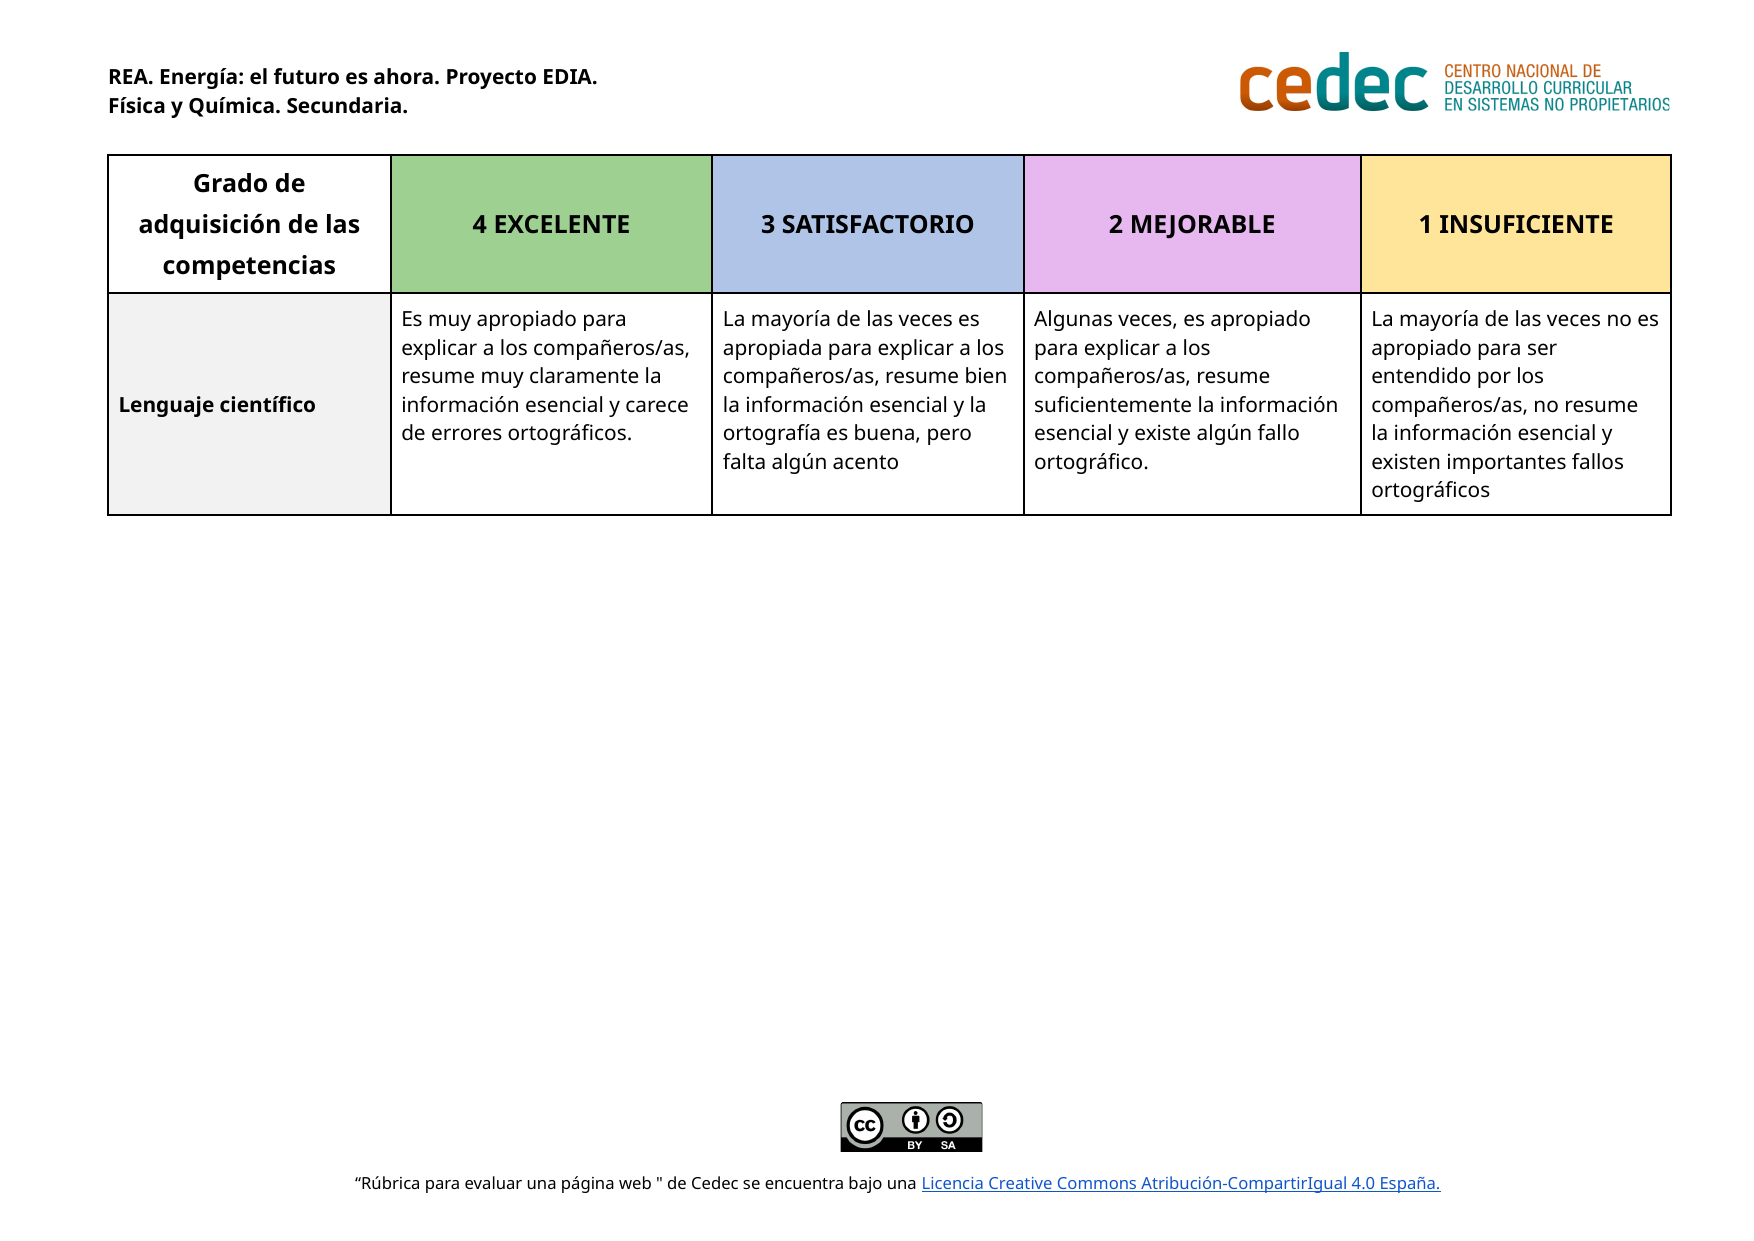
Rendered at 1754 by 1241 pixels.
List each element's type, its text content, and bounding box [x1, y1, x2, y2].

table_header 1 INSUFICIENTE [1362, 156, 1670, 292]
table_header Grado de adquisición de las competencias [109, 156, 390, 292]
table_cell Lenguaje científico [109, 294, 390, 514]
table_header 2 MEJORABLE [1025, 156, 1360, 292]
picture [1240, 52, 1670, 111]
table_cell La mayoría de las veces no es apropiado para ser entendido por los compañeros/as, no resume la información esencial y existen importantes fallos ortográficos [1362, 294, 1670, 514]
table_cell Algunas veces, es apropiado para explicar a los compañeros/as, resume suficientemente la información esencial y existe algún fallo ortográfico. [1025, 294, 1360, 514]
picture [840, 1102, 983, 1152]
table_header 4 EXCELENTE [392, 156, 711, 292]
table_header 3 SATISFACTORIO [713, 156, 1023, 292]
table_cell La mayoría de las veces es apropiada para explicar a los compañeros/as, resume bien la información esencial y la ortografía es buena, pero falta algún acento [713, 294, 1023, 514]
table_cell Es muy apropiado para explicar a los compañeros/as, resume muy claramente la información esencial y carece de errores ortográficos. [392, 294, 711, 514]
